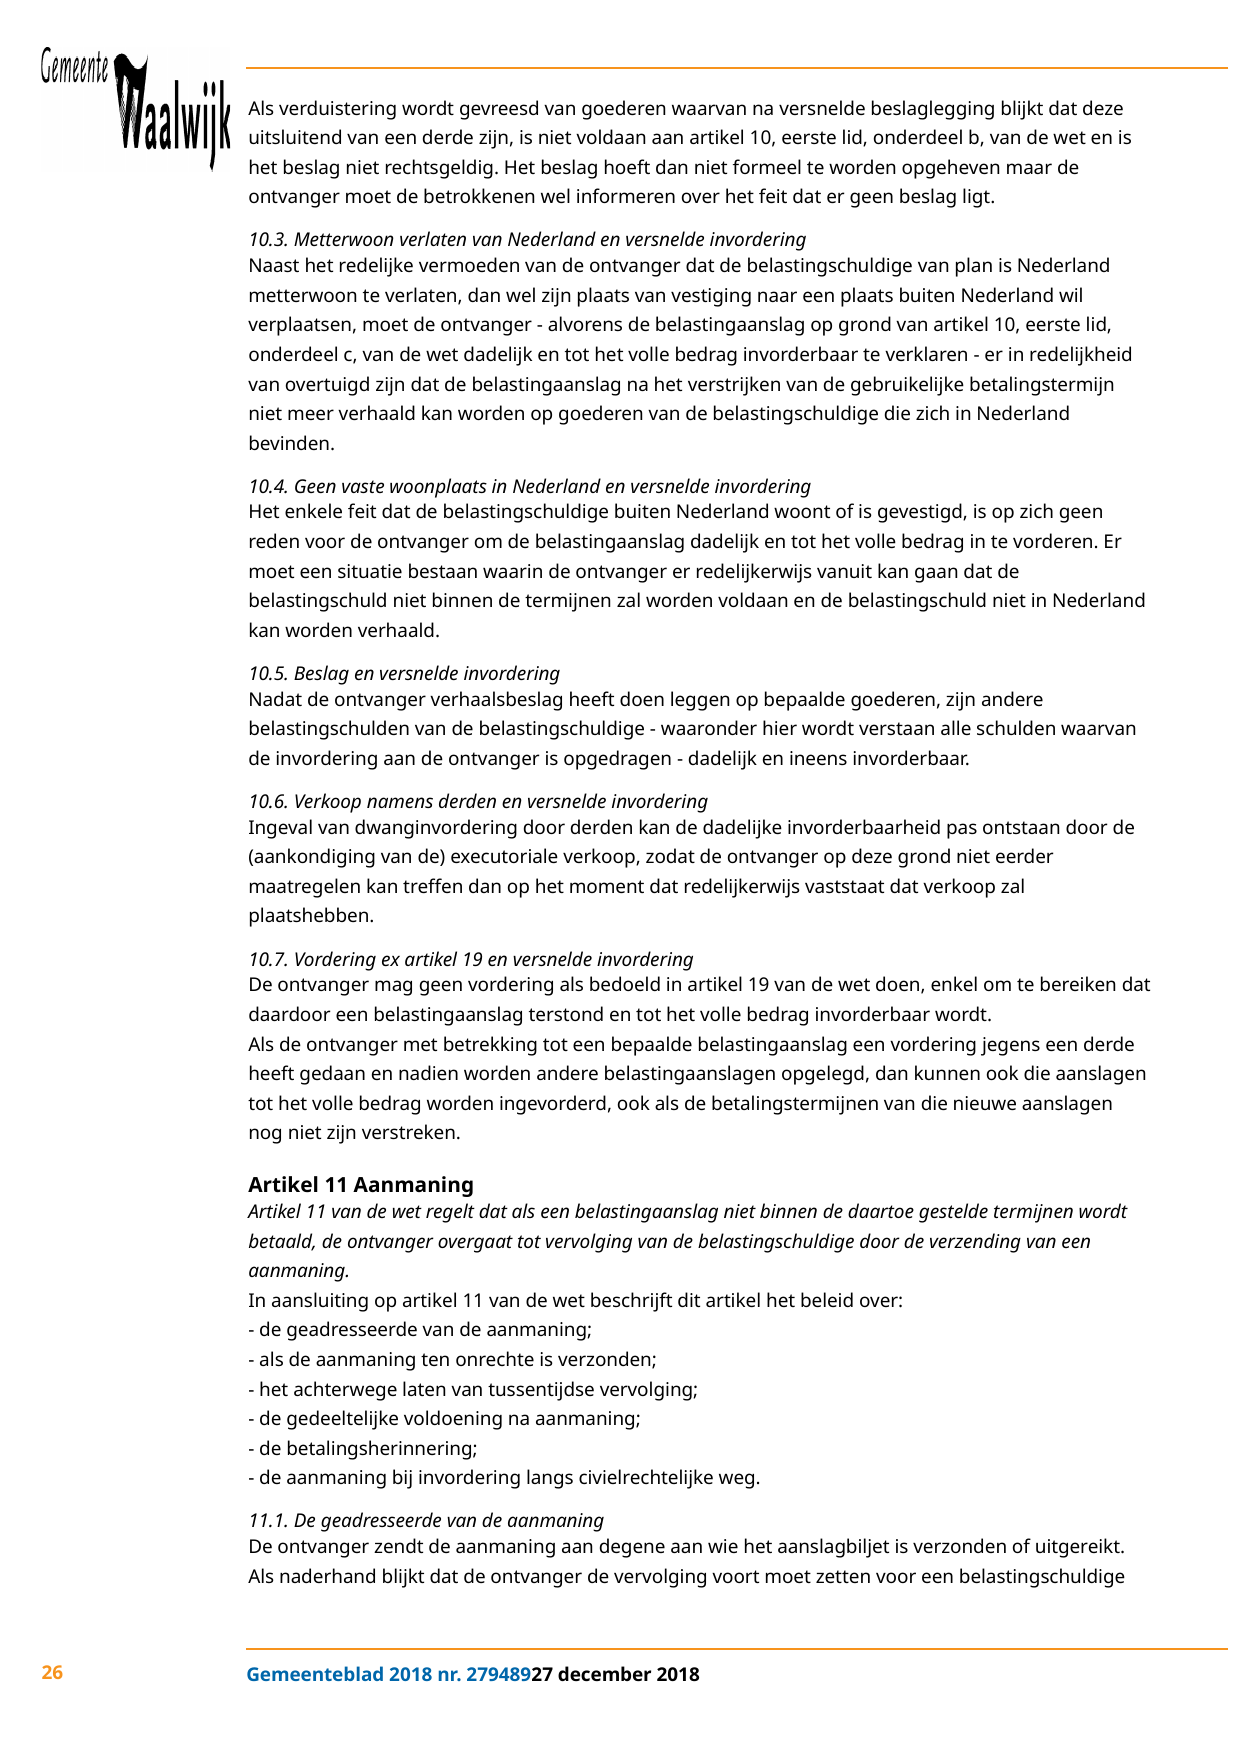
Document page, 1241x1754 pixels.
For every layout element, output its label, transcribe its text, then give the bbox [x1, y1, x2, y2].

text Ingeval van dwanginvordering door derden kan de dadelijke invorderbaarheid pas ontstaan door de (aankondiging van de) executoriale verkoop, zodat de ontvanger op deze grond niet eerder maatregelen kan treffen dan op het moment dat redelijkerwijs vaststaat dat verkoop zal plaatshebben. [248, 814, 1152, 928]
text 10.5. Beslag en versnelde invordering [248, 660, 1152, 686]
text Nadat de ontvanger verhaalsbeslag heeft doen leggen op bepaalde goederen, zijn andere belastingschulden van de belastingschuldige - waaronder hier wordt verstaan alle schulden waarvan de invordering aan de ontvanger is opgedragen - dadelijk en ineens invorderbaar. [248, 686, 1152, 771]
text - de aanmaning bij invordering langs civielrechtelijke weg. [248, 1464, 1152, 1490]
text 10.6. Verkoop namens derden en versnelde invordering [248, 788, 1152, 814]
text - het achterwege laten van tussentijdse vervolging; [248, 1376, 1152, 1402]
text De ontvanger mag geen vordering als bedoeld in artikel 19 van de wet doen, enkel om te bereiken dat daardoor een belastingaanslag terstond en tot het volle bedrag invorderbaar wordt. [248, 972, 1152, 1027]
text Artikel 11 Aanmaning [248, 1170, 1152, 1198]
text Als verduistering wordt gevreesd van goederen waarvan na versnelde beslaglegging blijkt dat deze uitsluitend van een derde zijn, is niet voldaan aan artikel 10, eerste lid, onderdeel b, van de wet en is het beslag niet rechtsgeldig. Het beslag hoeft dan niet formeel te worden opgeheven maar de ontvanger moet de betrokkenen wel informeren over het feit dat er geen beslag ligt. [248, 95, 1152, 209]
text In aansluiting op artikel 11 van de wet beschrijft dit artikel het beleid over: [248, 1287, 1152, 1313]
text - als de aanmaning ten onrechte is verzonden; [248, 1346, 1152, 1372]
text Als naderhand blijkt dat de ontvanger de vervolging voort moet zetten voor een belastingschuldige [248, 1563, 1152, 1589]
text 11.1. De geadresseerde van de aanmaning [248, 1508, 1152, 1533]
text De ontvanger zendt de aanmaning aan degene aan wie het aanslagbiljet is verzonden of uitgereikt. [248, 1533, 1152, 1559]
text Naast het redelijke vermoeden van de ontvanger dat de belastingschuldige van plan is Nederland metterwoon te verlaten, dan wel zijn plaats van vestiging naar een plaats buiten Nederland wil verplaatsen, moet de ontvanger - alvorens de belastingaanslag op grond van artikel 10, eerste lid, onderdeel c, van de wet dadelijk en tot het volle bedrag invorderbaar te verklaren - er in redelijkheid van overtuigd zijn dat de belastingaanslag na het verstrijken van de gebruikelijke betalingstermijn niet meer verhaald kan worden op goederen van de belastingschuldige die zich in Nederland bevinden. [248, 252, 1152, 456]
text - de geadresseerde van de aanmaning; [248, 1317, 1152, 1342]
text - de betalingsherinnering; [248, 1435, 1152, 1461]
text Artikel 11 van de wet regelt dat als een belastingaanslag niet binnen de daartoe gestelde termijnen wordt betaald, de ontvanger overgaat tot vervolging van de belastingschuldige door de verzending van een aanmaning. [248, 1198, 1152, 1283]
text 10.4. Geen vaste woonplaats in Nederland en versnelde invordering [248, 473, 1152, 499]
text Het enkele feit dat de belastingschuldige buiten Nederland woont of is gevestigd, is op zich geen reden voor de ontvanger om de belastingaanslag dadelijk en tot het volle bedrag in te vorderen. Er moet een situatie bestaan waarin de ontvanger er redelijkerwijs vanuit kan gaan dat de belastingschuld niet binnen de termijnen zal worden voldaan en de belastingschuld niet in Nederland kan worden verhaald. [248, 499, 1152, 643]
text Als de ontvanger met betrekking tot een bepaalde belastingaanslag een vordering jegens een derde heeft gedaan en nadien worden andere belastingaanslagen opgelegd, dan kunnen ook die aanslagen tot het volle bedrag worden ingevorderd, ook als de betalingstermijnen van die nieuwe aanslagen nog niet zijn verstreken. [248, 1031, 1152, 1145]
picture [41, 47, 231, 172]
text 10.7. Vordering ex artikel 19 en versnelde invordering [248, 946, 1152, 972]
text 10.3. Metterwoon verlaten van Nederland en versnelde invordering [248, 227, 1152, 252]
text - de gedeeltelijke voldoening na aanmaning; [248, 1405, 1152, 1431]
